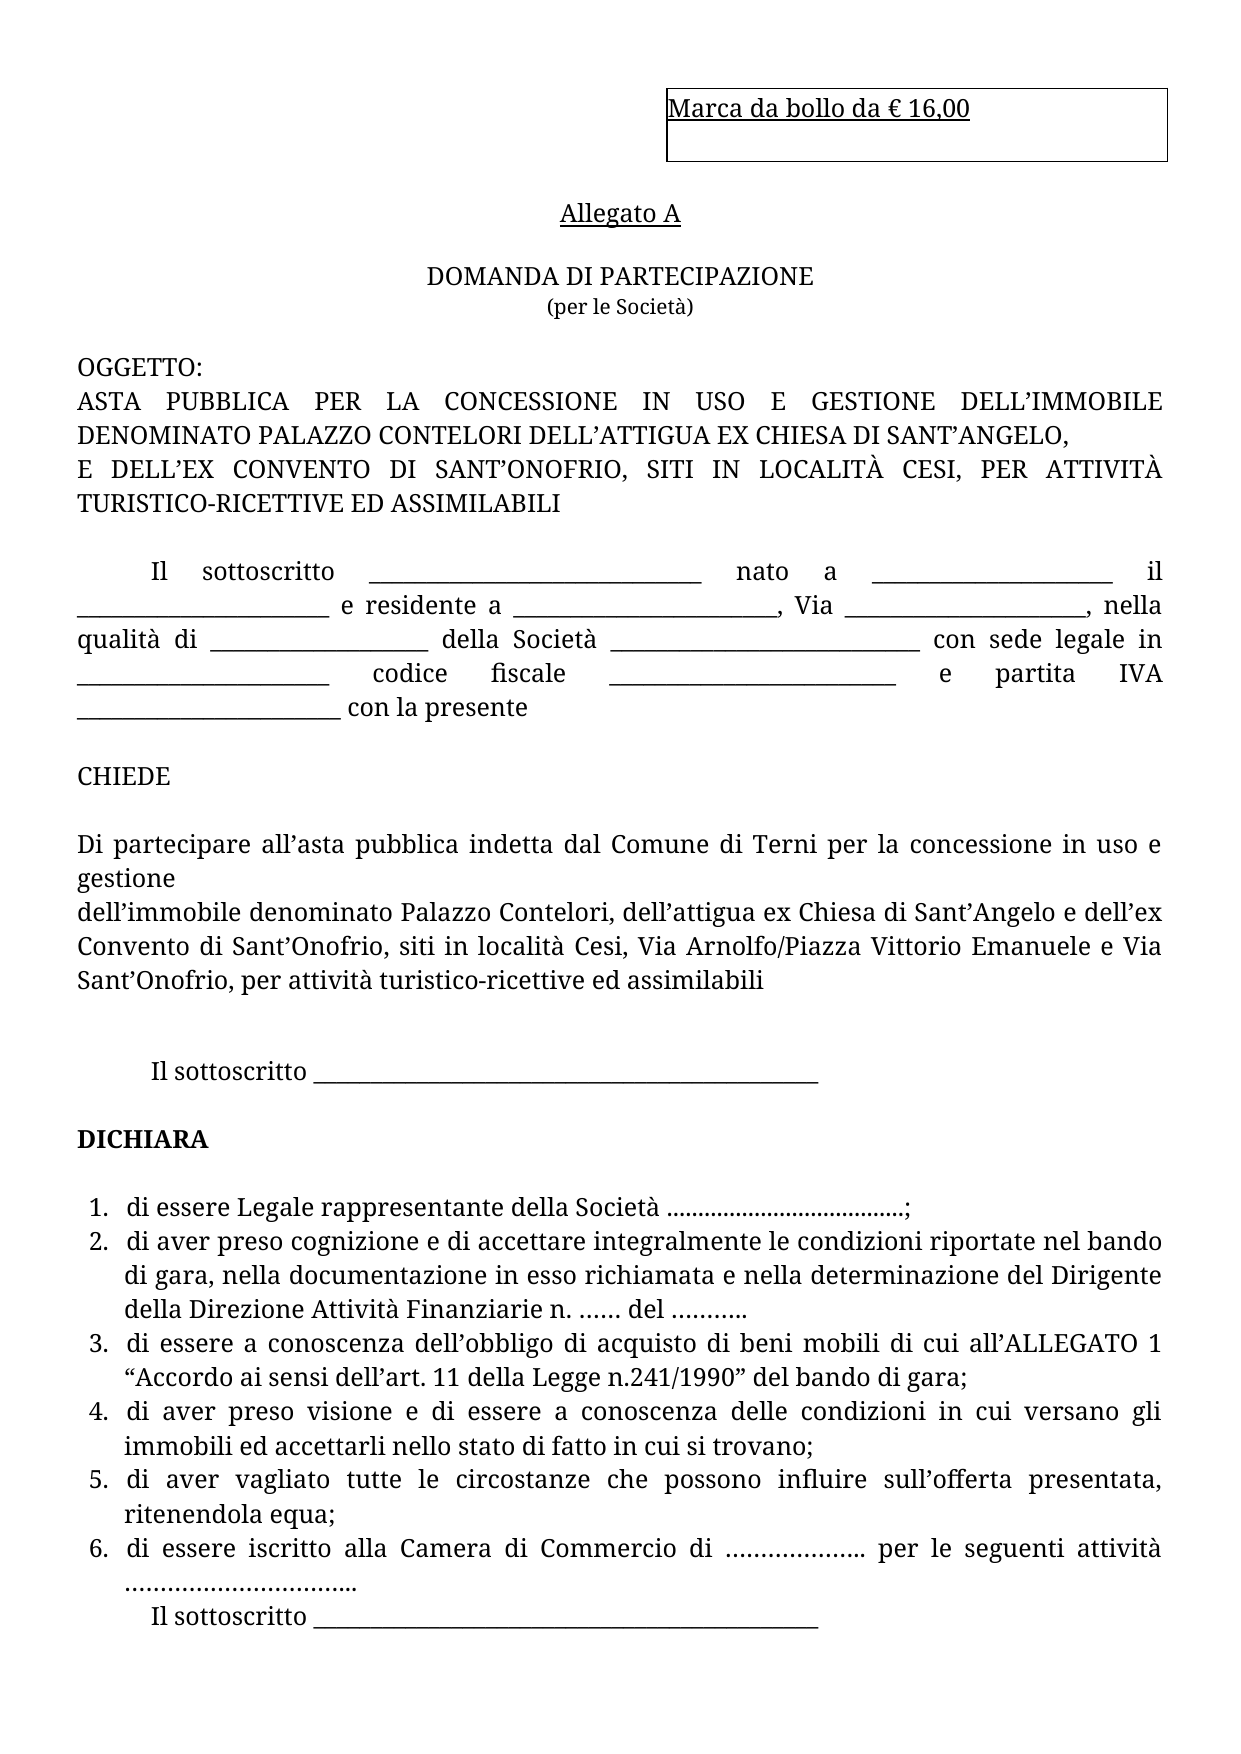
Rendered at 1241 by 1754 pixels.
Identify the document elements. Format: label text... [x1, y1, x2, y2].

subtitle Marca da bollo da € 16,00 [668, 89, 1167, 125]
text Il sottoscritto ____________________________________________ [77, 1598, 1163, 1632]
subtitle DOMANDA DI PARTECIPAZIONE [77, 258, 1163, 292]
list di aver preso cognizione e di accettare integralmente le condizioni riportate nel bando di gara, nella documentazione in esso richiamata e nella determinazione del Dirigente della Direzione Attività Finanziarie n. …… del ……….. [88, 1224, 1163, 1326]
list di aver preso visione e di essere a conoscenza delle condizioni in cui versano gli immobili ed accettarli nello stato di fatto in cui si trovano; [88, 1394, 1163, 1462]
text (per le Società) [77, 292, 1163, 321]
list di essere Legale rappresentante della Società ......................................; [88, 1190, 1163, 1224]
text E DELL’EX CONVENTO DI SANT’ONOFRIO, SITI IN LOCALITÀ CESI, PER ATTIVITÀ TURISTICO-RICETTIVE ED ASSIMILABILI [77, 452, 1163, 520]
subtitle Allegato A [77, 196, 1163, 230]
text dell’immobile denominato Palazzo Contelori, dell’attigua ex Chiesa di Sant’Angelo e dell’ex Convento di Sant’Onofrio, siti in località Cesi, Via Arnolfo/Piazza Vittorio Emanuele e Via Sant’Onofrio, per attività turistico-ricettive ed assimilabili [77, 894, 1163, 997]
text Il sottoscritto _____________________________ nato a _____________________ il ______________________ e residente a _______________________, Via _____________________, nella qualità di ___________________ della Società ___________________________ con sede legale in ______________________ codice fiscale _________________________ e partita IVA _______________________ con la presente [77, 554, 1163, 724]
text DICHIARA [77, 1122, 1163, 1156]
list di aver vagliato tutte le circostanze che possono influire sull’offerta presentata, ritenendola equa; [88, 1462, 1163, 1530]
text Di partecipare all’asta pubblica indetta dal Comune di Terni per la concessione in uso e gestione [77, 826, 1163, 894]
subtitle CHIEDE [77, 758, 1163, 792]
list di essere iscritto alla Camera di Commercio di ……………….. per le seguenti attività …………………………... [88, 1530, 1163, 1598]
text Il sottoscritto ____________________________________________ [77, 1053, 1163, 1087]
text ASTA PUBBLICA PER LA CONCESSIONE IN USO E GESTIONE DELL’IMMOBILE DENOMINATO PALAZZO CONTELORI DELL’ATTIGUA EX CHIESA DI SANT’ANGELO, [77, 383, 1163, 452]
list di essere a conoscenza dell’obbligo di acquisto di beni mobili di cui all’ALLEGATO 1 “Accordo ai sensi dell’art. 11 della Legge n.241/1990” del bando di gara; [88, 1326, 1163, 1394]
text OGGETTO: [77, 349, 1163, 383]
